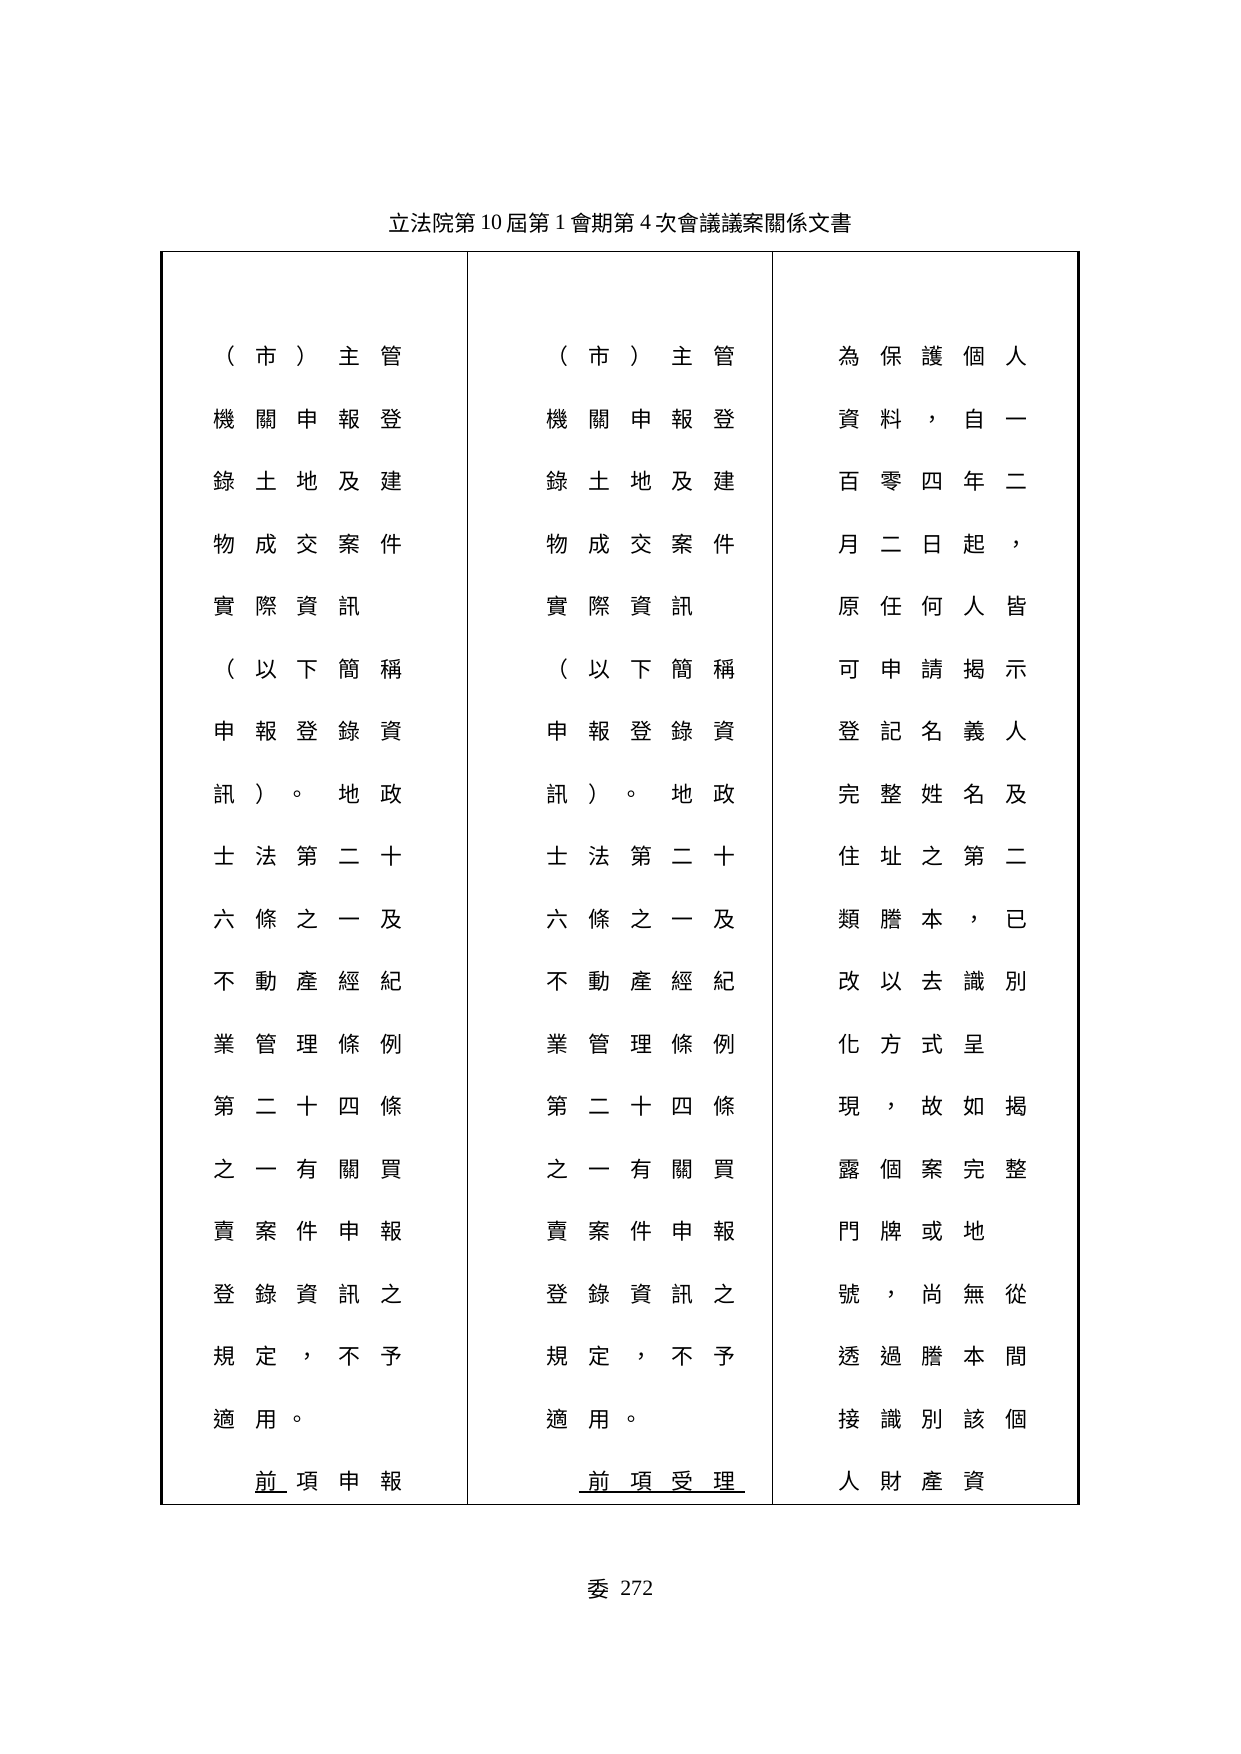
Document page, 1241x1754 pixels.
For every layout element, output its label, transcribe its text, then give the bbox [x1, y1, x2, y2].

table_cell （市）主管機關申報登錄土地及建物成交案件實際資訊（以下簡稱申報登錄資訊）。地政士法第二十六條之一及不動產經紀業管理條例第二十四條之一有關買賣案件申報登錄資訊之規定，不予適用。 前項申報 [163, 252, 467, 1504]
table_cell （市）主管機關申報登錄土地及建物成交案件實際資訊（以下簡稱申報登錄資訊）。地政士法第二十六條之一及不動產經紀業管理條例第二十四條之一有關買賣案件申報登錄資訊之規定，不予適用。 前項受理 [468, 252, 772, 1504]
table_cell 為保護個人資料，自一百零四年二月二日起，原任何人皆可申請揭示登記名義人完整姓名及住址之第二類謄本，已改以去識別化方式呈現，故如揭露個案完整門牌或地號，尚無從透過謄本間接識別該個人財產資 [773, 252, 1077, 1504]
